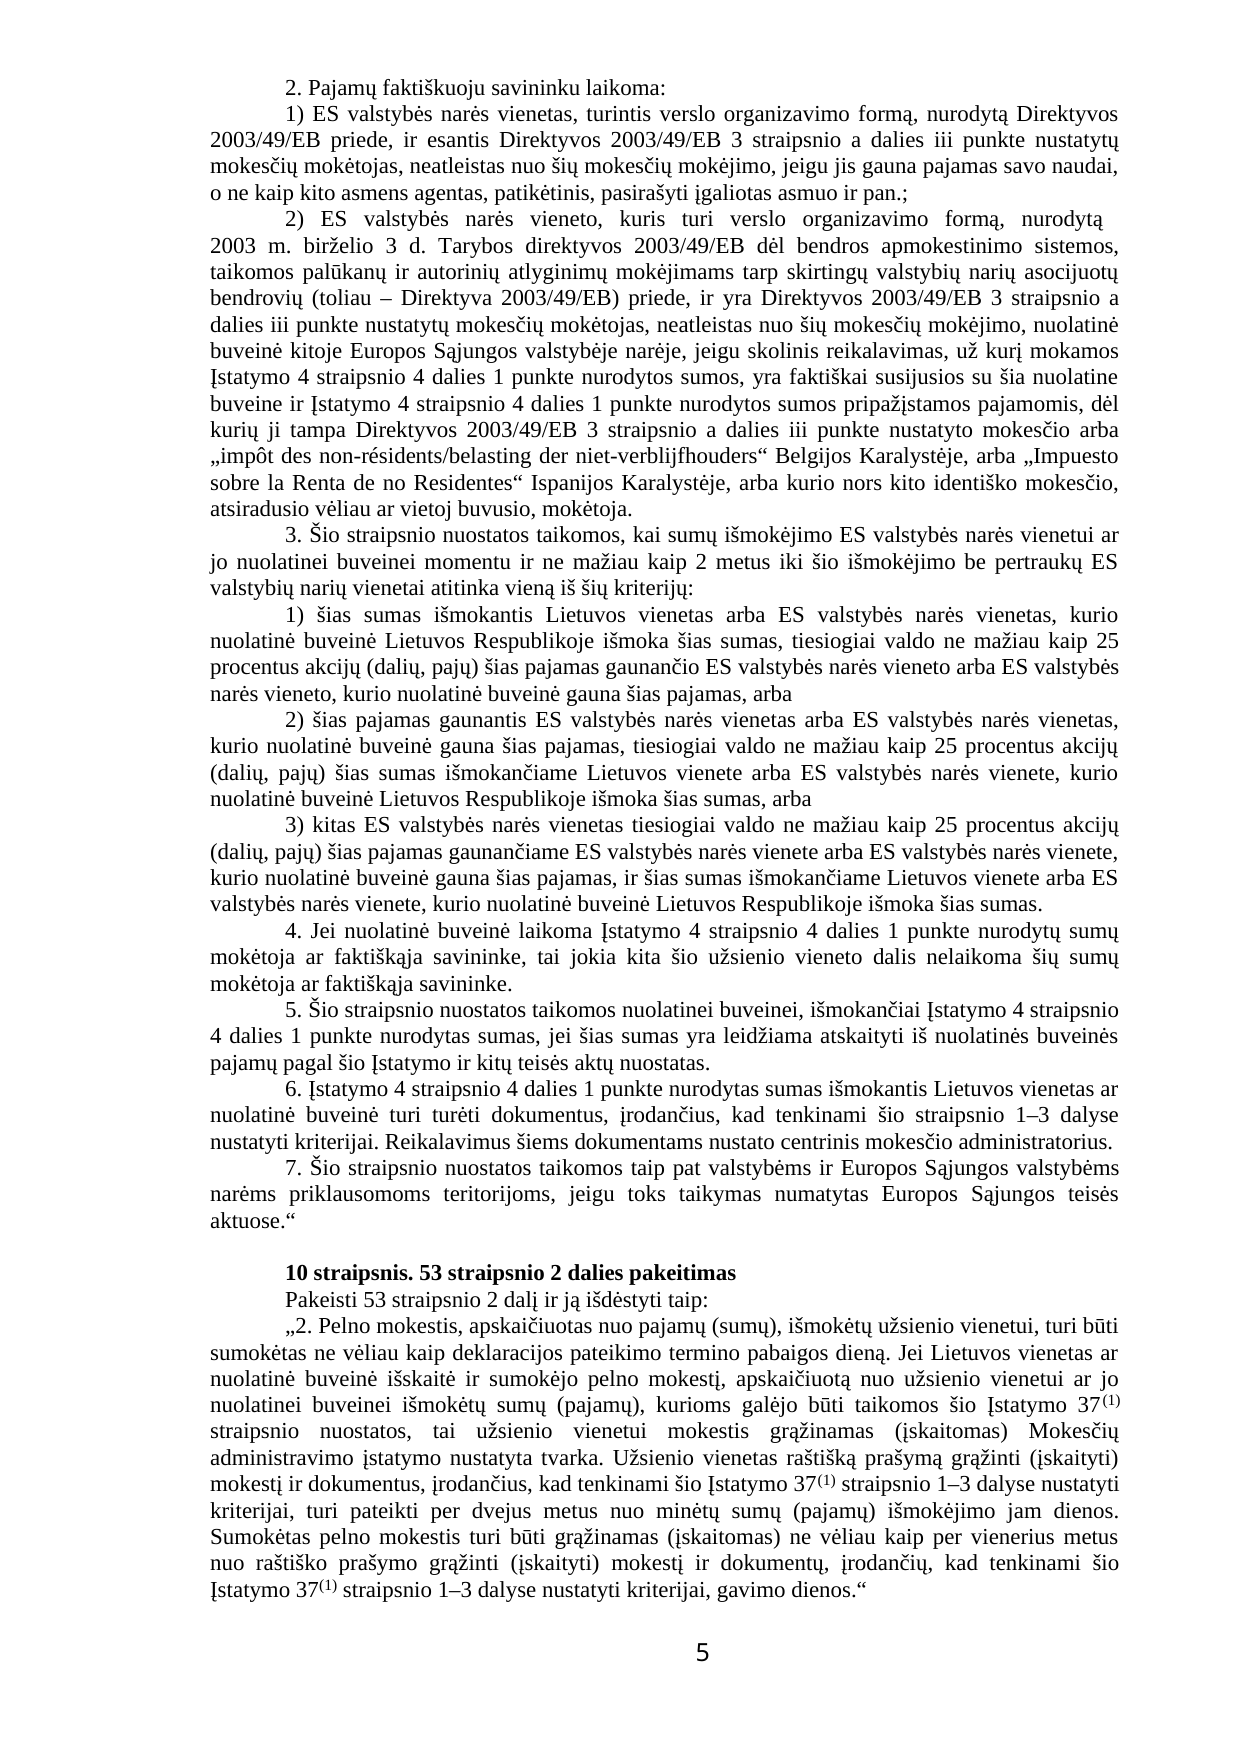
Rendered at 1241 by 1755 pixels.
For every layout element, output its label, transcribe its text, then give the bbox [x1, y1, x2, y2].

text 2. Pajamų faktiškuoju savininku laikoma: [210, 73, 1120, 100]
text 3) kitas ES valstybės narės vienetas tiesiogiai valdo ne mažiau kaip 25 procentus akcijų (dalių, pajų) šias pajamas gaunančiame ES valstybės narės vienete arba ES valstybės narės vienete, kurio nuolatinė buveinė gauna šias pajamas, ir šias sumas išmokančiame Lietuvos vienete arba ES valstybės narės vienete, kurio nuolatinė buveinė Lietuvos Respublikoje išmoka šias sumas. [210, 811, 1120, 917]
text 6. Įstatymo 4 straipsnio 4 dalies 1 punkte nurodytas sumas išmokantis Lietuvos vienetas ar nuolatinė buveinė turi turėti dokumentus, įrodančius, kad tenkinami šio straipsnio 1–3 dalyse nustatyti kriterijai. Reikalavimus šiems dokumentams nustato centrinis mokesčio administratorius. [210, 1075, 1120, 1154]
text „2. Pelno mokestis, apskaičiuotas nuo pajamų (sumų), išmokėtų užsienio vienetui, turi būti sumokėtas ne vėliau kaip deklaracijos pateikimo termino pabaigos dieną. Jei Lietuvos vienetas ar nuolatinė buveinė išskaitė ir sumokėjo pelno mokestį, apskaičiuotą nuo užsienio vienetui ar jo nuolatinei buveinei išmokėtų sumų (pajamų), kurioms galėjo būti taikomos šio Įstatymo 37(1) straipsnio nuostatos, tai užsienio vienetui mokestis grąžinamas (įskaitomas) Mokesčių administravimo įstatymo nustatyta tvarka. Užsienio vienetas raštišką prašymą grąžinti (įskaityti) mokestį ir dokumentus, įrodančius, kad tenkinami šio Įstatymo 37(1) straipsnio 1–3 dalyse nustatyti kriterijai, turi pateikti per dvejus metus nuo minėtų sumų (pajamų) išmokėjimo jam dienos. Sumokėtas pelno mokestis turi būti grąžinamas (įskaitomas) ne vėliau kaip per vienerius metus nuo raštiško prašymo grąžinti (įskaityti) mokestį ir dokumentų, įrodančių, kad tenkinami šio Įstatymo 37(1) straipsnio 1–3 dalyse nustatyti kriterijai, gavimo dienos.“ [210, 1312, 1120, 1602]
text 4. Jei nuolatinė buveinė laikoma Įstatymo 4 straipsnio 4 dalies 1 punkte nurodytų sumų mokėtoja ar faktiškąja savininke, tai jokia kita šio užsienio vieneto dalis nelaikoma šių sumų mokėtoja ar faktiškąja savininke. [210, 917, 1120, 996]
text 5. Šio straipsnio nuostatos taikomos nuolatinei buveinei, išmokančiai Įstatymo 4 straipsnio 4 dalies 1 punkte nurodytas sumas, jei šias sumas yra leidžiama atskaityti iš nuolatinės buveinės pajamų pagal šio Įstatymo ir kitų teisės aktų nuostatas. [210, 996, 1120, 1075]
text 2) ES valstybės narės vieneto, kuris turi verslo organizavimo formą, nurodytą 2003 m. birželio 3 d. Tarybos direktyvos 2003/49/EB dėl bendros apmokestinimo sistemos, taikomos palūkanų ir autorinių atlyginimų mokėjimams tarp skirtingų valstybių narių asocijuotų bendrovių (toliau – Direktyva 2003/49/EB) priede, ir yra Direktyvos 2003/49/EB 3 straipsnio a dalies iii punkte nustatytų mokesčių mokėtojas, neatleistas nuo šių mokesčių mokėjimo, nuolatinė buveinė kitoje Europos Sąjungos valstybėje narėje, jeigu skolinis reikalavimas, už kurį mokamos Įstatymo 4 straipsnio 4 dalies 1 punkte nurodytos sumos, yra faktiškai susijusios su šia nuolatine buveine ir Įstatymo 4 straipsnio 4 dalies 1 punkte nurodytos sumos pripažįstamos pajamomis, dėl kurių ji tampa Direktyvos 2003/49/EB 3 straipsnio a dalies iii punkte nustatyto mokesčio arba „impôt des non-résidents/belasting der niet-verblijfhouders“ Belgijos Karalystėje, arba „Impuesto sobre la Renta de no Residentes“ Ispanijos Karalystėje, arba kurio nors kito identiško mokesčio, atsiradusio vėliau ar vietoj buvusio, mokėtoja. [210, 205, 1120, 522]
text 10 straipsnis. 53 straipsnio 2 dalies pakeitimas [210, 1259, 1120, 1286]
text 1) ES valstybės narės vienetas, turintis verslo organizavimo formą, nurodytą Direktyvos 2003/49/EB priede, ir esantis Direktyvos 2003/49/EB 3 straipsnio a dalies iii punkte nustatytų mokesčių mokėtojas, neatleistas nuo šių mokesčių mokėjimo, jeigu jis gauna pajamas savo naudai, o ne kaip kito asmens agentas, patikėtinis, pasirašyti įgaliotas asmuo ir pan.; [210, 100, 1120, 205]
text 2) šias pajamas gaunantis ES valstybės narės vienetas arba ES valstybės narės vienetas, kurio nuolatinė buveinė gauna šias pajamas, tiesiogiai valdo ne mažiau kaip 25 procentus akcijų (dalių, pajų) šias sumas išmokančiame Lietuvos vienete arba ES valstybės narės vienete, kurio nuolatinė buveinė Lietuvos Respublikoje išmoka šias sumas, arba [210, 706, 1120, 811]
text 3. Šio straipsnio nuostatos taikomos, kai sumų išmokėjimo ES valstybės narės vienetui ar jo nuolatinei buveinei momentu ir ne mažiau kaip 2 metus iki šio išmokėjimo be pertraukų ES valstybių narių vienetai atitinka vieną iš šių kriterijų: [210, 522, 1120, 601]
text Pakeisti 53 straipsnio 2 dalį ir ją išdėstyti taip: [210, 1286, 1120, 1312]
text 1) šias sumas išmokantis Lietuvos vienetas arba ES valstybės narės vienetas, kurio nuolatinė buveinė Lietuvos Respublikoje išmoka šias sumas, tiesiogiai valdo ne mažiau kaip 25 procentus akcijų (dalių, pajų) šias pajamas gaunančio ES valstybės narės vieneto arba ES valstybės narės vieneto, kurio nuolatinė buveinė gauna šias pajamas, arba [210, 601, 1120, 706]
text 7. Šio straipsnio nuostatos taikomos taip pat valstybėms ir Europos Sąjungos valstybėms narėms priklausomoms teritorijoms, jeigu toks taikymas numatytas Europos Sąjungos teisės aktuose.“ [210, 1154, 1120, 1233]
